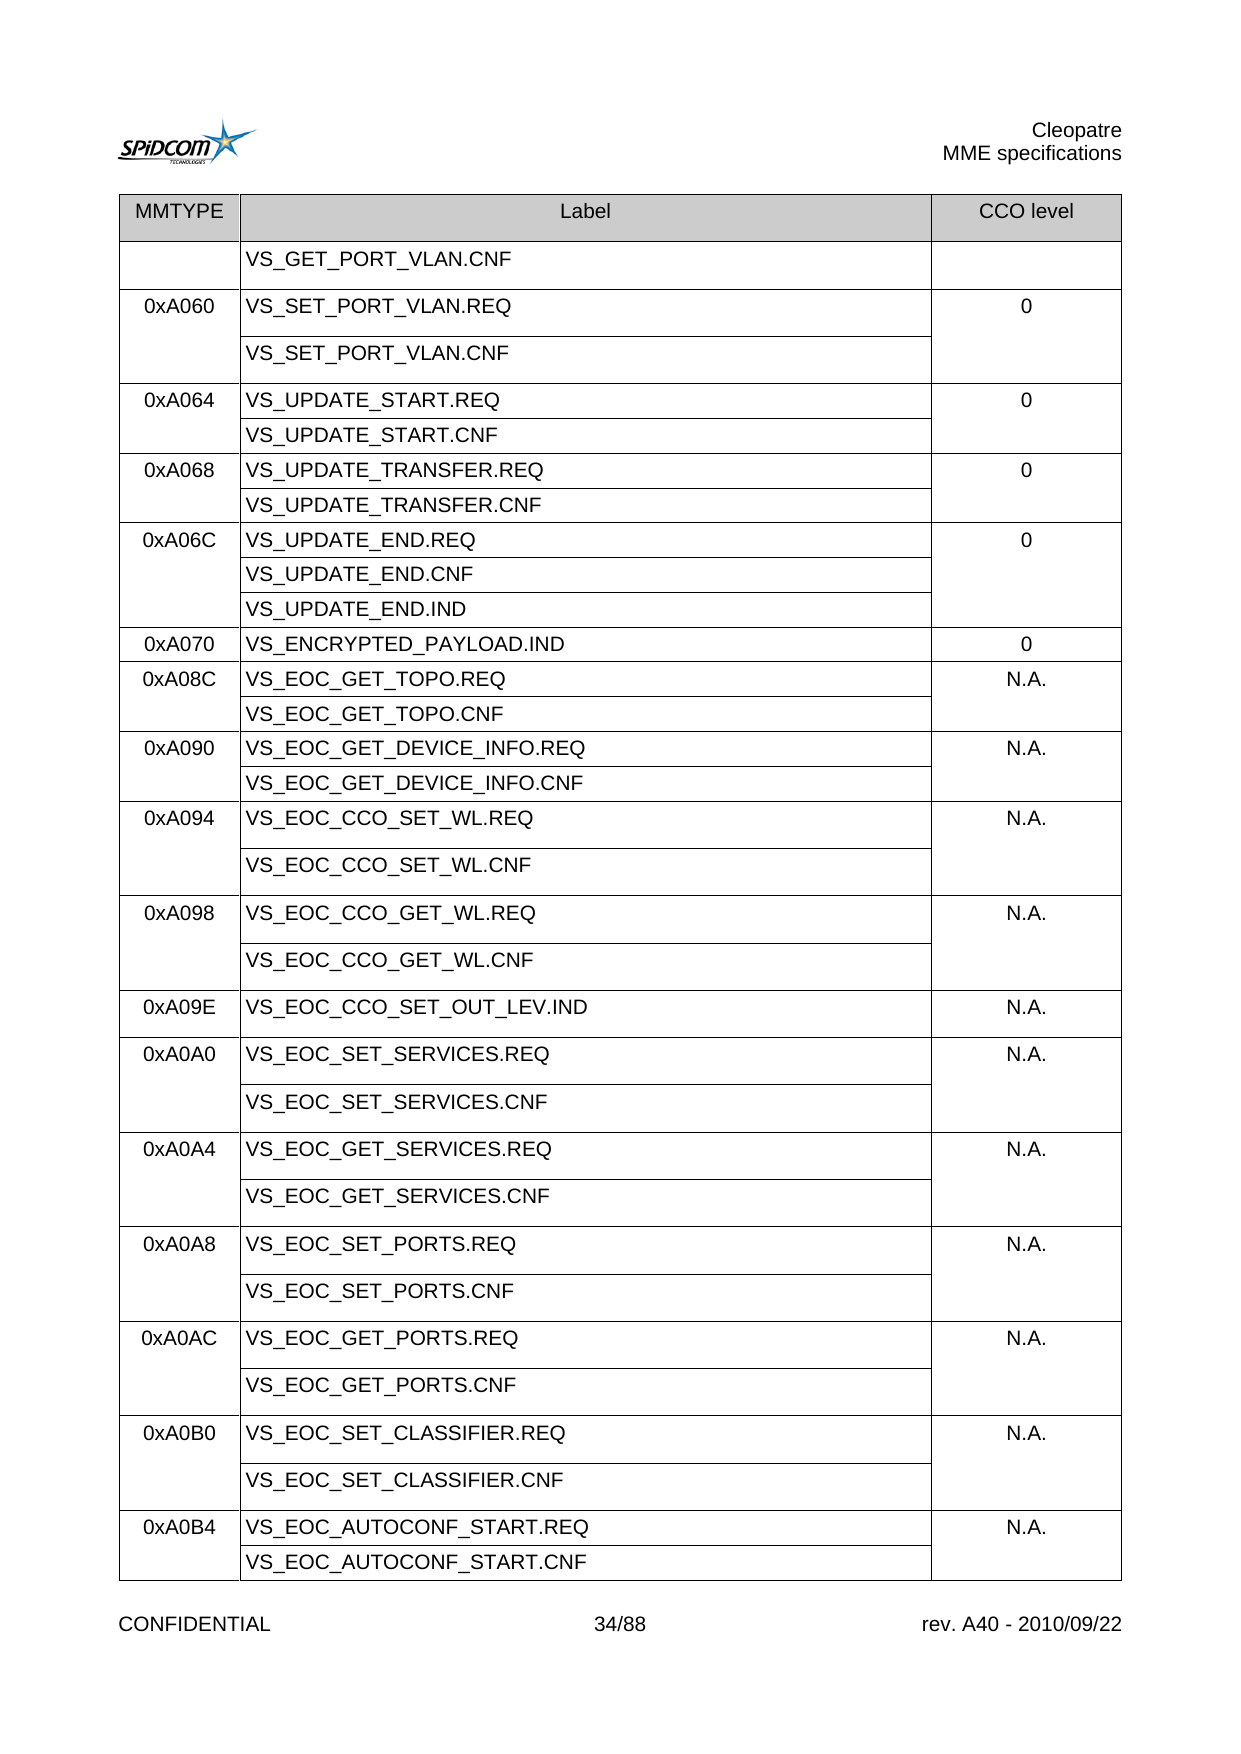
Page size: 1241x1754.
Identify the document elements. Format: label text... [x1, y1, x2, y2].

table_cell N.A. [932, 1227, 1121, 1321]
table_cell 0 [932, 628, 1121, 661]
table_cell VS_EOC_GET_PORTS.REQ [241, 1322, 931, 1368]
table_cell VS_SET_PORT_VLAN.CNF [241, 337, 931, 383]
table_cell 0xA090 [120, 732, 239, 801]
table_header CCO level [932, 195, 1121, 241]
table_cell VS_UPDATE_END.REQ [241, 523, 931, 557]
table_cell VS_UPDATE_START.REQ [241, 384, 931, 418]
table_cell 0xA0A4 [120, 1133, 239, 1226]
table_cell VS_ENCRYPTED_PAYLOAD.IND [241, 628, 931, 661]
table_cell VS_UPDATE_TRANSFER.REQ [241, 454, 931, 488]
table_cell 0 [932, 523, 1121, 627]
table_cell 0xA068 [120, 454, 239, 522]
table_cell VS_EOC_AUTOCONF_START.CNF [241, 1546, 931, 1580]
picture [117, 118, 258, 165]
table_cell VS_EOC_GET_TOPO.CNF [241, 697, 931, 731]
table_cell N.A. [932, 1133, 1121, 1226]
table_cell VS_EOC_SET_PORTS.CNF [241, 1275, 931, 1321]
table_cell VS_EOC_SET_CLASSIFIER.CNF [241, 1464, 931, 1510]
table_cell VS_EOC_SET_CLASSIFIER.REQ [241, 1416, 931, 1463]
table_cell 0 [932, 290, 1121, 383]
table_cell VS_EOC_CCO_SET_WL.CNF [241, 849, 931, 895]
table_cell VS_EOC_GET_DEVICE_INFO.REQ [241, 732, 931, 766]
table_cell N.A. [932, 1322, 1121, 1415]
table_cell N.A. [932, 896, 1121, 990]
table_cell N.A. [932, 1511, 1121, 1580]
table_cell N.A. [932, 991, 1121, 1037]
table_cell VS_EOC_GET_DEVICE_INFO.CNF [241, 767, 931, 801]
table_cell 0xA0B4 [120, 1511, 239, 1580]
table_cell 0xA060 [120, 290, 239, 383]
table_cell 0xA0B0 [120, 1416, 239, 1510]
table_cell 0 [932, 384, 1121, 453]
table_cell VS_EOC_CCO_SET_OUT_LEV.IND [241, 991, 931, 1037]
table_cell 0xA0A8 [120, 1227, 239, 1321]
table_cell VS_EOC_GET_TOPO.REQ [241, 662, 931, 696]
table_cell 0xA0AC [120, 1322, 239, 1415]
table_cell VS_EOC_GET_PORTS.CNF [241, 1369, 931, 1415]
table_cell [932, 242, 1121, 289]
table_cell 0xA09E [120, 991, 239, 1037]
table_cell VS_EOC_CCO_GET_WL.CNF [241, 944, 931, 990]
table_cell 0xA08C [120, 662, 239, 731]
table_cell N.A. [932, 662, 1121, 731]
table_cell VS_GET_PORT_VLAN.CNF [241, 242, 931, 289]
table_cell VS_EOC_GET_SERVICES.REQ [241, 1133, 931, 1179]
table_cell VS_EOC_SET_PORTS.REQ [241, 1227, 931, 1274]
table_cell VS_EOC_SET_SERVICES.CNF [241, 1085, 931, 1132]
table_cell 0xA064 [120, 384, 239, 453]
table_cell 0xA098 [120, 896, 239, 990]
table_cell N.A. [932, 802, 1121, 895]
table_cell N.A. [932, 732, 1121, 801]
table_cell VS_EOC_CCO_GET_WL.REQ [241, 896, 931, 943]
table_cell VS_EOC_AUTOCONF_START.REQ [241, 1511, 931, 1545]
table_cell VS_EOC_GET_SERVICES.CNF [241, 1180, 931, 1226]
table_cell 0xA06C [120, 523, 239, 627]
table_cell VS_SET_PORT_VLAN.REQ [241, 290, 931, 336]
table_header MMTYPE [120, 195, 239, 241]
table_cell 0xA094 [120, 802, 239, 895]
table_cell [120, 242, 239, 289]
table_cell VS_UPDATE_END.CNF [241, 558, 931, 592]
table_header Label [241, 195, 931, 241]
table_cell N.A. [932, 1038, 1121, 1132]
table_cell N.A. [932, 1416, 1121, 1510]
table_cell 0xA070 [120, 628, 239, 661]
table_cell VS_EOC_CCO_SET_WL.REQ [241, 802, 931, 848]
table_cell VS_UPDATE_START.CNF [241, 419, 931, 453]
table_cell VS_EOC_SET_SERVICES.REQ [241, 1038, 931, 1084]
table_cell VS_UPDATE_TRANSFER.CNF [241, 489, 931, 522]
table_cell 0xA0A0 [120, 1038, 239, 1132]
table_cell VS_UPDATE_END.IND [241, 593, 931, 627]
table_cell 0 [932, 454, 1121, 522]
